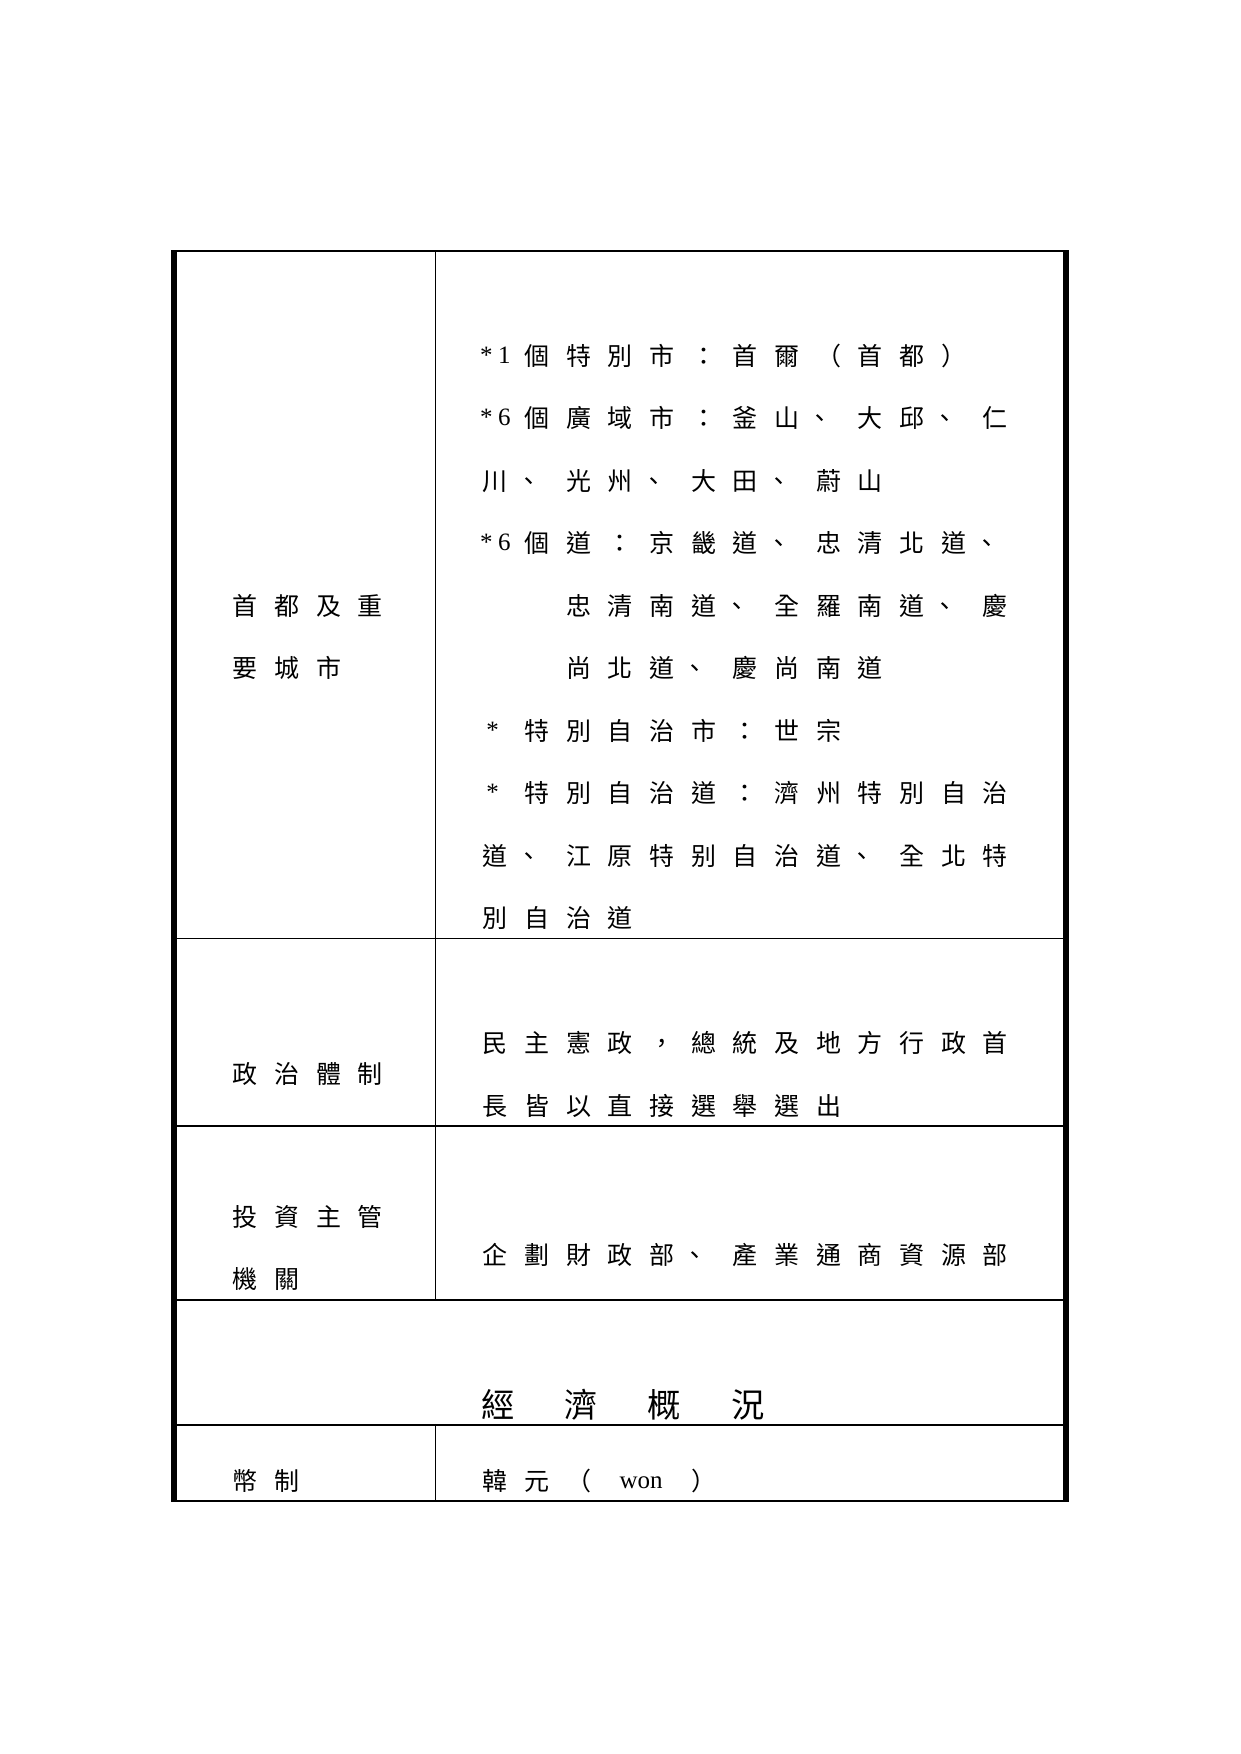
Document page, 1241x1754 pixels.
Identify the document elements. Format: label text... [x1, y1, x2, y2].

table_cell 經 濟 概 況 [177, 1301, 1063, 1424]
table_cell 民主憲政，總統及地方行政首長皆以直接選舉選出 [436, 939, 1063, 1125]
table_cell 韓元（won） [436, 1426, 1063, 1500]
table_cell 幣制 [177, 1426, 435, 1500]
table_cell 投資主管機關 [177, 1127, 435, 1299]
table_cell * 1個特別市：首爾（首都） * 6個廣域市：釜山、大邱、仁川、光州、大田、蔚山 * 6個道：京畿道、忠清北道、忠清南道、全羅南道、慶尚北道、慶尚南道 * 特別自治市：世宗 * 特別自治道：濟州特別自治道、江原特别自治道、全北特別自治道 [436, 252, 1063, 938]
table_cell 政治體制 [177, 939, 435, 1125]
table_cell 首都及重要城市 [177, 252, 435, 938]
table_cell 企劃財政部、產業通商資源部 [436, 1127, 1063, 1299]
